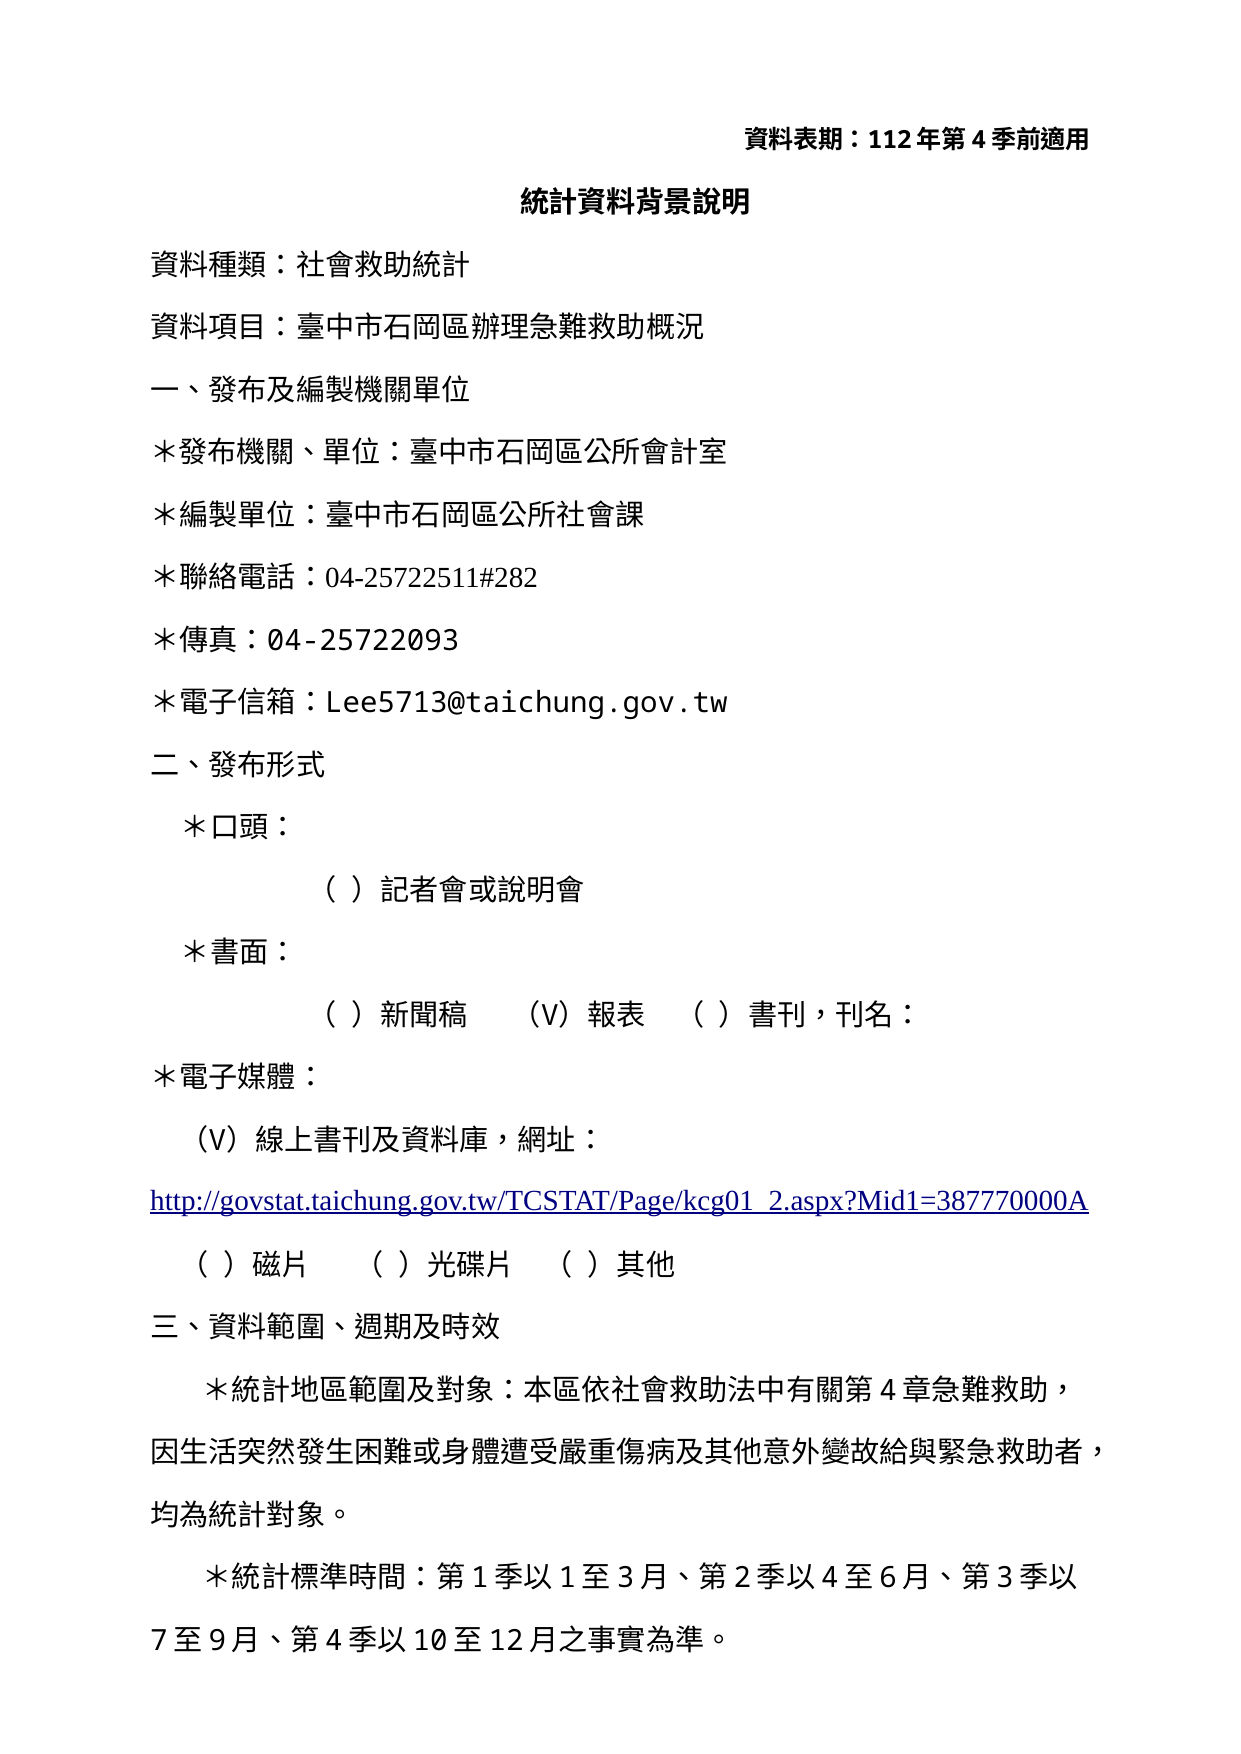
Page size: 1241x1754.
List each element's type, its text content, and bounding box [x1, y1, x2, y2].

text ＊聯絡電話：04-25722511#282 [150, 533, 1090, 596]
list 口頭： [181, 783, 1090, 846]
text （ ）新聞稿 （V）報表 （ ）書刊，刊名： [150, 971, 1090, 1033]
text 二、發布形式 [150, 721, 1090, 783]
text （V）線上書刊及資料庫，網址： [150, 1096, 1090, 1158]
text http://govstat.taichung.gov.tw/TCSTAT/Page/kcg01_2.aspx?Mid1=387770000A [150, 1158, 1090, 1221]
text ＊電子信箱：Lee5713@taichung.gov.tw [150, 658, 1090, 721]
text 一、發布及編製機關單位 [150, 346, 1090, 408]
text 三、資料範圍、週期及時效 [150, 1283, 1090, 1346]
text （ ）記者會或說明會 [150, 846, 1090, 908]
text 資料種類：社會救助統計 [150, 221, 1090, 283]
text ＊電子媒體： [150, 1033, 1090, 1096]
text ＊編製單位：臺中市石岡區公所社會課 [150, 471, 1090, 533]
text 資料項目：臺中市石岡區辦理急難救助概況 [150, 283, 1090, 346]
text ＊統計地區範圍及對象：本區依社會救助法中有關第4章急難救助，因生活突然發生困難或身體遭受嚴重傷病及其他意外變故給與緊急救助者，均為統計對象。 [150, 1346, 1090, 1533]
text 統計資料背景說明 [181, 158, 1090, 221]
text ＊統計標準時間：第1季以1至3月、第2季以4至6月、第3季以7至9月、第4季以10至12月之事實為準。 [150, 1533, 1090, 1658]
text （ ）磁片 （ ）光碟片 （ ）其他 [150, 1221, 1090, 1283]
text 資料表期：112年第4季前適用 [181, 96, 1090, 158]
text ＊傳真：04-25722093 [150, 596, 1090, 658]
text ＊發布機關、單位：臺中市石岡區公所會計室 [150, 408, 1090, 471]
list 書面： [181, 908, 1090, 971]
